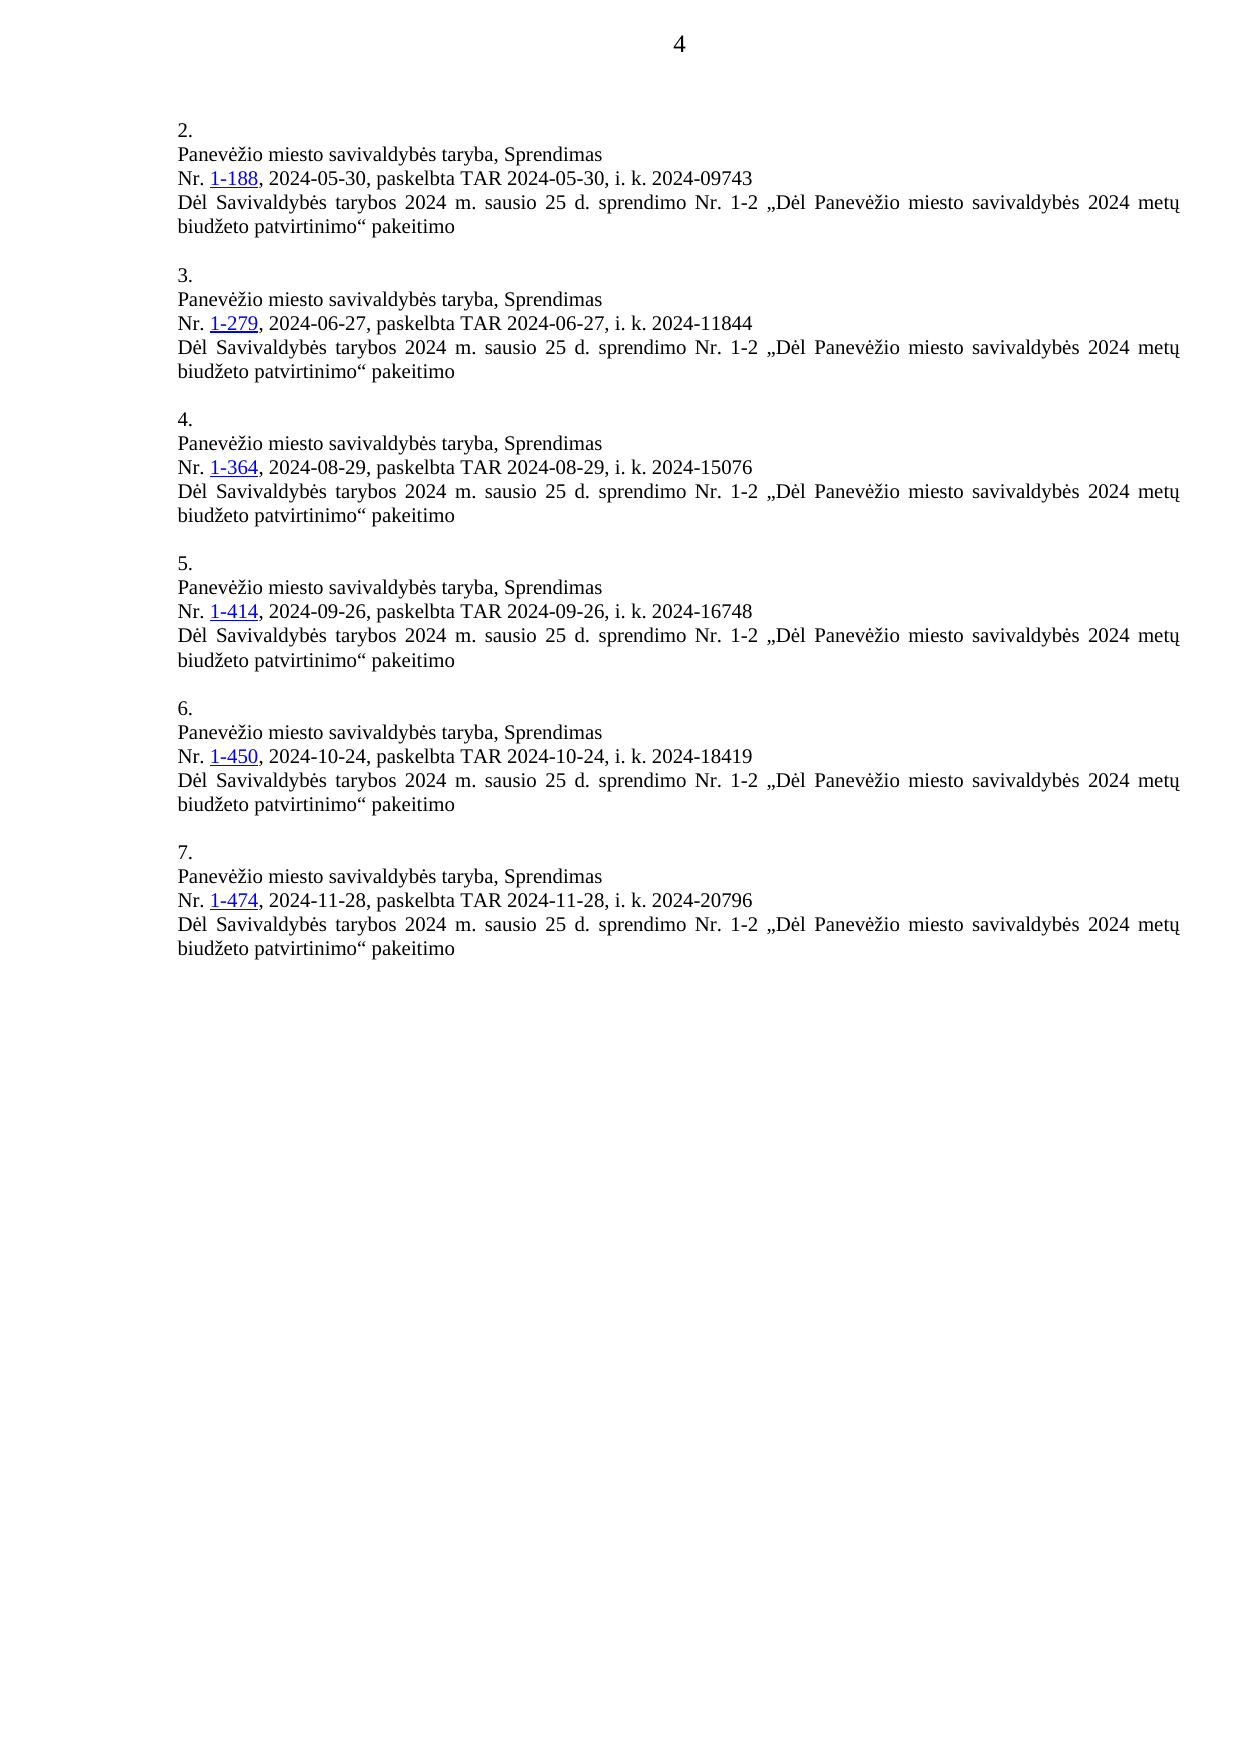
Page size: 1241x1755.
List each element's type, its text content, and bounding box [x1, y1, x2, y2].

text Panevėžio miesto savivaldybės taryba, Sprendimas [177, 142, 1181, 166]
text Panevėžio miesto savivaldybės taryba, Sprendimas [177, 431, 1181, 455]
text Dėl Savivaldybės tarybos 2024 m. sausio 25 d. sprendimo Nr. 1-2 „Dėl Panevėžio miesto savivaldybės 2024 metų biudžeto patvirtinimo“ pakeitimo [177, 335, 1181, 383]
text Panevėžio miesto savivaldybės taryba, Sprendimas [177, 720, 1181, 744]
text Dėl Savivaldybės tarybos 2024 m. sausio 25 d. sprendimo Nr. 1-2 „Dėl Panevėžio miesto savivaldybės 2024 metų biudžeto patvirtinimo“ pakeitimo [177, 768, 1181, 816]
text Panevėžio miesto savivaldybės taryba, Sprendimas [177, 864, 1181, 888]
text 6. [177, 696, 1181, 720]
text Nr. 1-414, 2024-09-26, paskelbta TAR 2024-09-26, i. k. 2024-16748 [177, 599, 1181, 623]
text Dėl Savivaldybės tarybos 2024 m. sausio 25 d. sprendimo Nr. 1-2 „Dėl Panevėžio miesto savivaldybės 2024 metų biudžeto patvirtinimo“ pakeitimo [177, 623, 1181, 672]
text 4. [177, 407, 1181, 431]
text Nr. 1-364, 2024-08-29, paskelbta TAR 2024-08-29, i. k. 2024-15076 [177, 455, 1181, 479]
text Nr. 1-450, 2024-10-24, paskelbta TAR 2024-10-24, i. k. 2024-18419 [177, 744, 1181, 768]
text Panevėžio miesto savivaldybės taryba, Sprendimas [177, 287, 1181, 311]
text Nr. 1-474, 2024-11-28, paskelbta TAR 2024-11-28, i. k. 2024-20796 [177, 888, 1181, 912]
text Dėl Savivaldybės tarybos 2024 m. sausio 25 d. sprendimo Nr. 1-2 „Dėl Panevėžio miesto savivaldybės 2024 metų biudžeto patvirtinimo“ pakeitimo [177, 190, 1181, 238]
text Dėl Savivaldybės tarybos 2024 m. sausio 25 d. sprendimo Nr. 1-2 „Dėl Panevėžio miesto savivaldybės 2024 metų biudžeto patvirtinimo“ pakeitimo [177, 912, 1181, 960]
text Panevėžio miesto savivaldybės taryba, Sprendimas [177, 575, 1181, 599]
text Nr. 1-188, 2024-05-30, paskelbta TAR 2024-05-30, i. k. 2024-09743 [177, 166, 1181, 190]
text Dėl Savivaldybės tarybos 2024 m. sausio 25 d. sprendimo Nr. 1-2 „Dėl Panevėžio miesto savivaldybės 2024 metų biudžeto patvirtinimo“ pakeitimo [177, 479, 1181, 527]
text Nr. 1-279, 2024-06-27, paskelbta TAR 2024-06-27, i. k. 2024-11844 [177, 311, 1181, 335]
text 3. [177, 262, 1181, 287]
text 7. [177, 840, 1181, 864]
text 2. [177, 118, 1181, 142]
text 5. [177, 551, 1181, 575]
